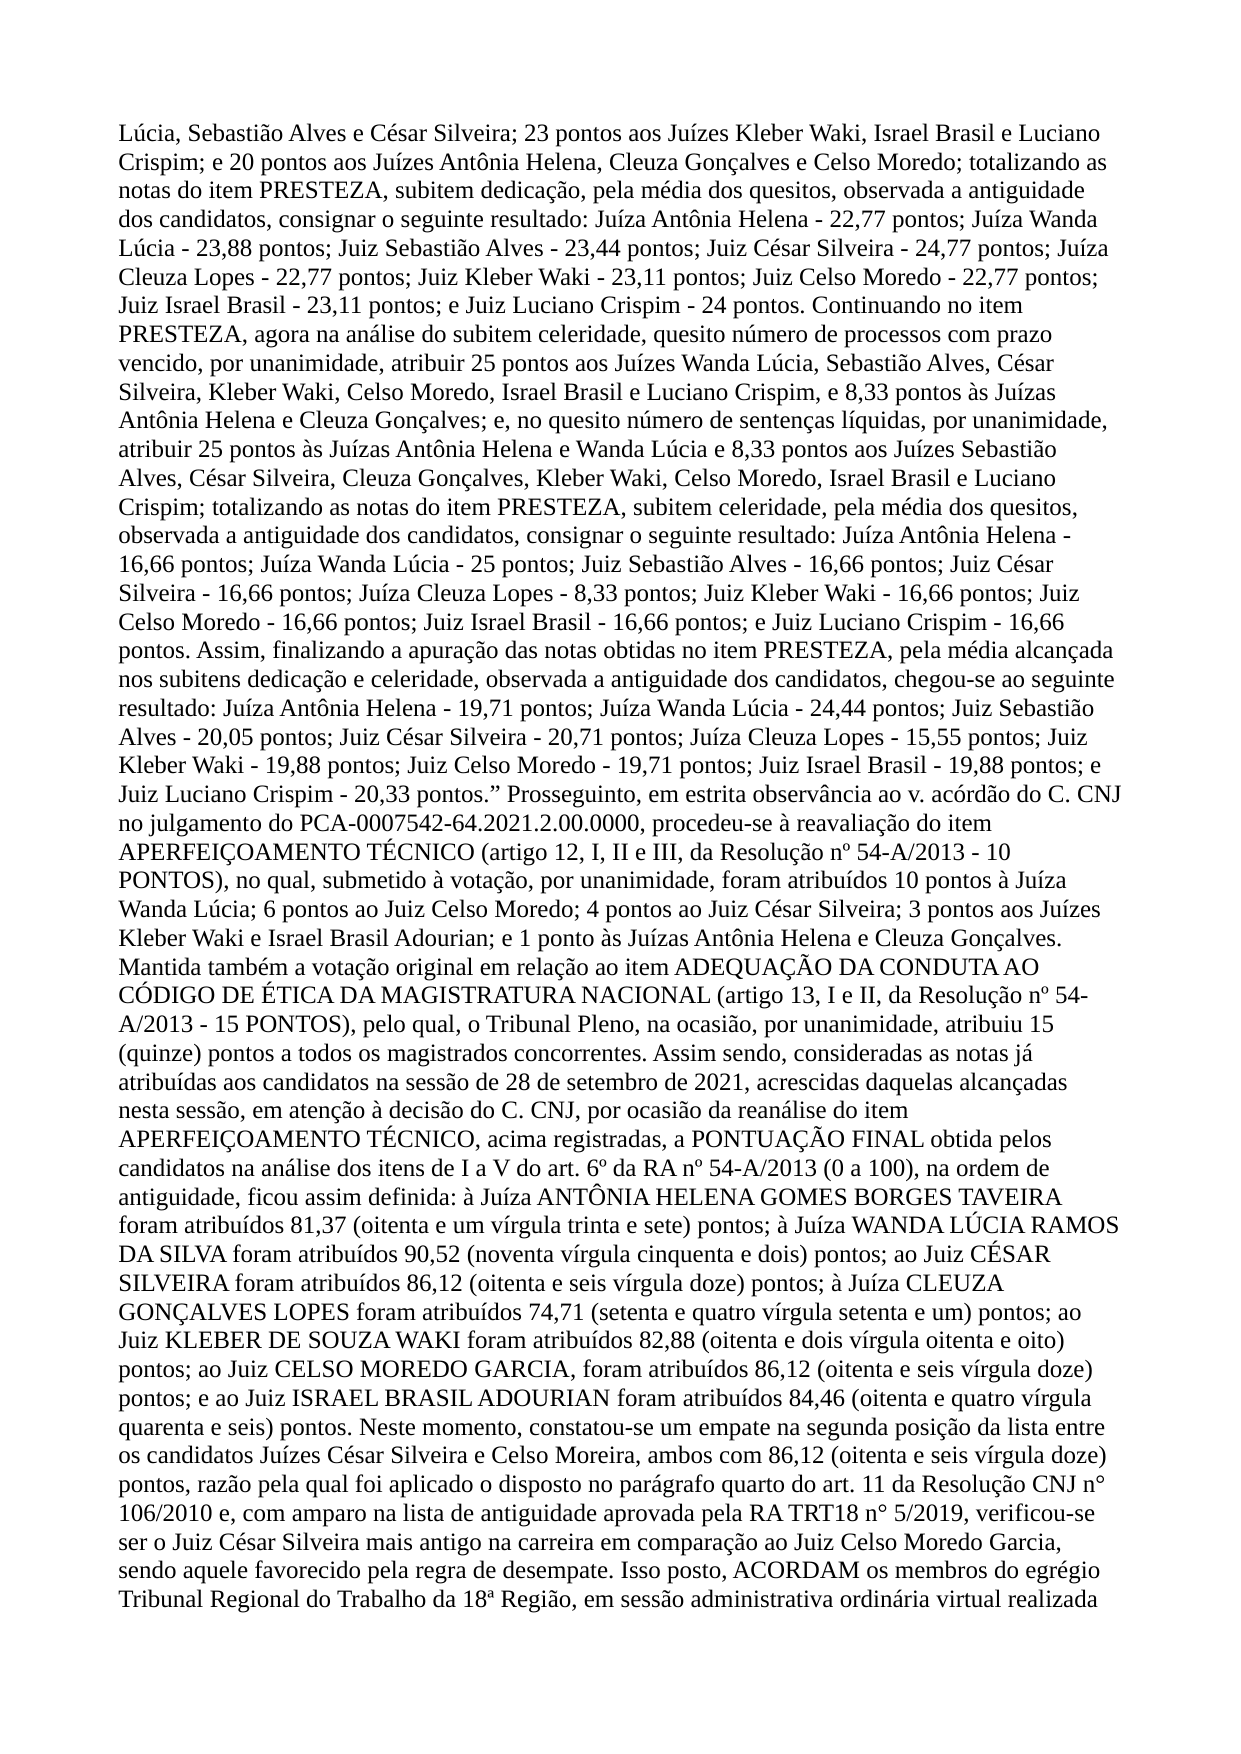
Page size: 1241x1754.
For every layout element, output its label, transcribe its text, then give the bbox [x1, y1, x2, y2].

text Lúcia, Sebastião Alves e César Silveira; 23 pontos aos Juízes Kleber Waki, Israel Brasil e Luciano Crispim; e 20 pontos aos Juízes Antônia Helena, Cleuza Gonçalves e Celso Moredo; totalizando as notas do item PRESTEZA, subitem dedicação, pela média dos quesitos, observada a antiguidade dos candidatos, consignar o seguinte resultado: Juíza Antônia Helena - 22,77 pontos; Juíza Wanda Lúcia - 23,88 pontos; Juiz Sebastião Alves - 23,44 pontos; Juiz César Silveira - 24,77 pontos; Juíza Cleuza Lopes - 22,77 pontos; Juiz Kleber Waki - 23,11 pontos; Juiz Celso Moredo - 22,77 pontos; Juiz Israel Brasil - 23,11 pontos; e Juiz Luciano Crispim - 24 pontos. Continuando no item PRESTEZA, agora na análise do subitem celeridade, quesito número de processos com prazo vencido, por unanimidade, atribuir 25 pontos aos Juízes Wanda Lúcia, Sebastião Alves, César Silveira, Kleber Waki, Celso Moredo, Israel Brasil e Luciano Crispim, e 8,33 pontos às Juízas Antônia Helena e Cleuza Gonçalves; e, no quesito número de sentenças líquidas, por unanimidade, atribuir 25 pontos às Juízas Antônia Helena e Wanda Lúcia e 8,33 pontos aos Juízes Sebastião Alves, César Silveira, Cleuza Gonçalves, Kleber Waki, Celso Moredo, Israel Brasil e Luciano Crispim; totalizando as notas do item PRESTEZA, subitem celeridade, pela média dos quesitos, observada a antiguidade dos candidatos, consignar o seguinte resultado: Juíza Antônia Helena - 16,66 pontos; Juíza Wanda Lúcia - 25 pontos; Juiz Sebastião Alves - 16,66 pontos; Juiz César Silveira - 16,66 pontos; Juíza Cleuza Lopes - 8,33 pontos; Juiz Kleber Waki - 16,66 pontos; Juiz Celso Moredo - 16,66 pontos; Juiz Israel Brasil - 16,66 pontos; e Juiz Luciano Crispim - 16,66 pontos. Assim, finalizando a apuração das notas obtidas no item PRESTEZA, pela média alcançada nos subitens dedicação e celeridade, observada a antiguidade dos candidatos, chegou-se ao seguinte resultado: Juíza Antônia Helena - 19,71 pontos; Juíza Wanda Lúcia - 24,44 pontos; Juiz Sebastião Alves - 20,05 pontos; Juiz César Silveira - 20,71 pontos; Juíza Cleuza Lopes - 15,55 pontos; Juiz Kleber Waki - 19,88 pontos; Juiz Celso Moredo - 19,71 pontos; Juiz Israel Brasil - 19,88 pontos; e Juiz Luciano Crispim - 20,33 pontos.” Prosseguinto, em estrita observância ao v. acórdão do C. CNJ no julgamento do PCA-0007542-64.2021.2.00.0000, procedeu-se à reavaliação do item APERFEIÇOAMENTO TÉCNICO (artigo 12, I, II e III, da Resolução nº 54-A/2013 - 10 PONTOS), no qual, submetido à votação, por unanimidade, foram atribuídos 10 pontos à Juíza Wanda Lúcia; 6 pontos ao Juiz Celso Moredo; 4 pontos ao Juiz César Silveira; 3 pontos aos Juízes Kleber Waki e Israel Brasil Adourian; e 1 ponto às Juízas Antônia Helena e Cleuza Gonçalves. Mantida também a votação original em relação ao item ADEQUAÇÃO DA CONDUTA AO CÓDIGO DE ÉTICA DA MAGISTRATURA NACIONAL (artigo 13, I e II, da Resolução nº 54-A/2013 - 15 PONTOS), pelo qual, o Tribunal Pleno, na ocasião, por unanimidade, atribuiu 15 (quinze) pontos a todos os magistrados concorrentes. Assim sendo, consideradas as notas já atribuídas aos candidatos na sessão de 28 de setembro de 2021, acrescidas daquelas alcançadas nesta sessão, em atenção à decisão do C. CNJ, por ocasião da reanálise do item APERFEIÇOAMENTO TÉCNICO, acima registradas, a PONTUAÇÃO FINAL obtida pelos candidatos na análise dos itens de I a V do art. 6º da RA nº 54-A/2013 (0 a 100), na ordem de antiguidade, ficou assim definida: à Juíza ANTÔNIA HELENA GOMES BORGES TAVEIRA foram atribuídos 81,37 (oitenta e um vírgula trinta e sete) pontos; à Juíza WANDA LÚCIA RAMOS DA SILVA foram atribuídos 90,52 (noventa vírgula cinquenta e dois) pontos; ao Juiz CÉSAR SILVEIRA foram atribuídos 86,12 (oitenta e seis vírgula doze) pontos; à Juíza CLEUZA GONÇALVES LOPES foram atribuídos 74,71 (setenta e quatro vírgula setenta e um) pontos; ao Juiz KLEBER DE SOUZA WAKI foram atribuídos 82,88 (oitenta e dois vírgula oitenta e oito) pontos; ao Juiz CELSO MOREDO GARCIA, foram atribuídos 86,12 (oitenta e seis vírgula doze) pontos; e ao Juiz ISRAEL BRASIL ADOURIAN foram atribuídos 84,46 (oitenta e quatro vírgula quarenta e seis) pontos. Neste momento, constatou-se um empate na segunda posição da lista entre os candidatos Juízes César Silveira e Celso Moreira, ambos com 86,12 (oitenta e seis vírgula doze) pontos, razão pela qual foi aplicado o disposto no parágrafo quarto do art. 11 da Resolução CNJ n° 106/2010 e, com amparo na lista de antiguidade aprovada pela RA TRT18 n° 5/2019, verificou-se ser o Juiz César Silveira mais antigo na carreira em comparação ao Juiz Celso Moredo Garcia, sendo aquele favorecido pela regra de desempate. Isso posto, ACORDAM os membros do egrégio Tribunal Regional do Trabalho da 18ª Região, em sessão administrativa ordinária virtual realizada [118, 118, 1122, 1613]
